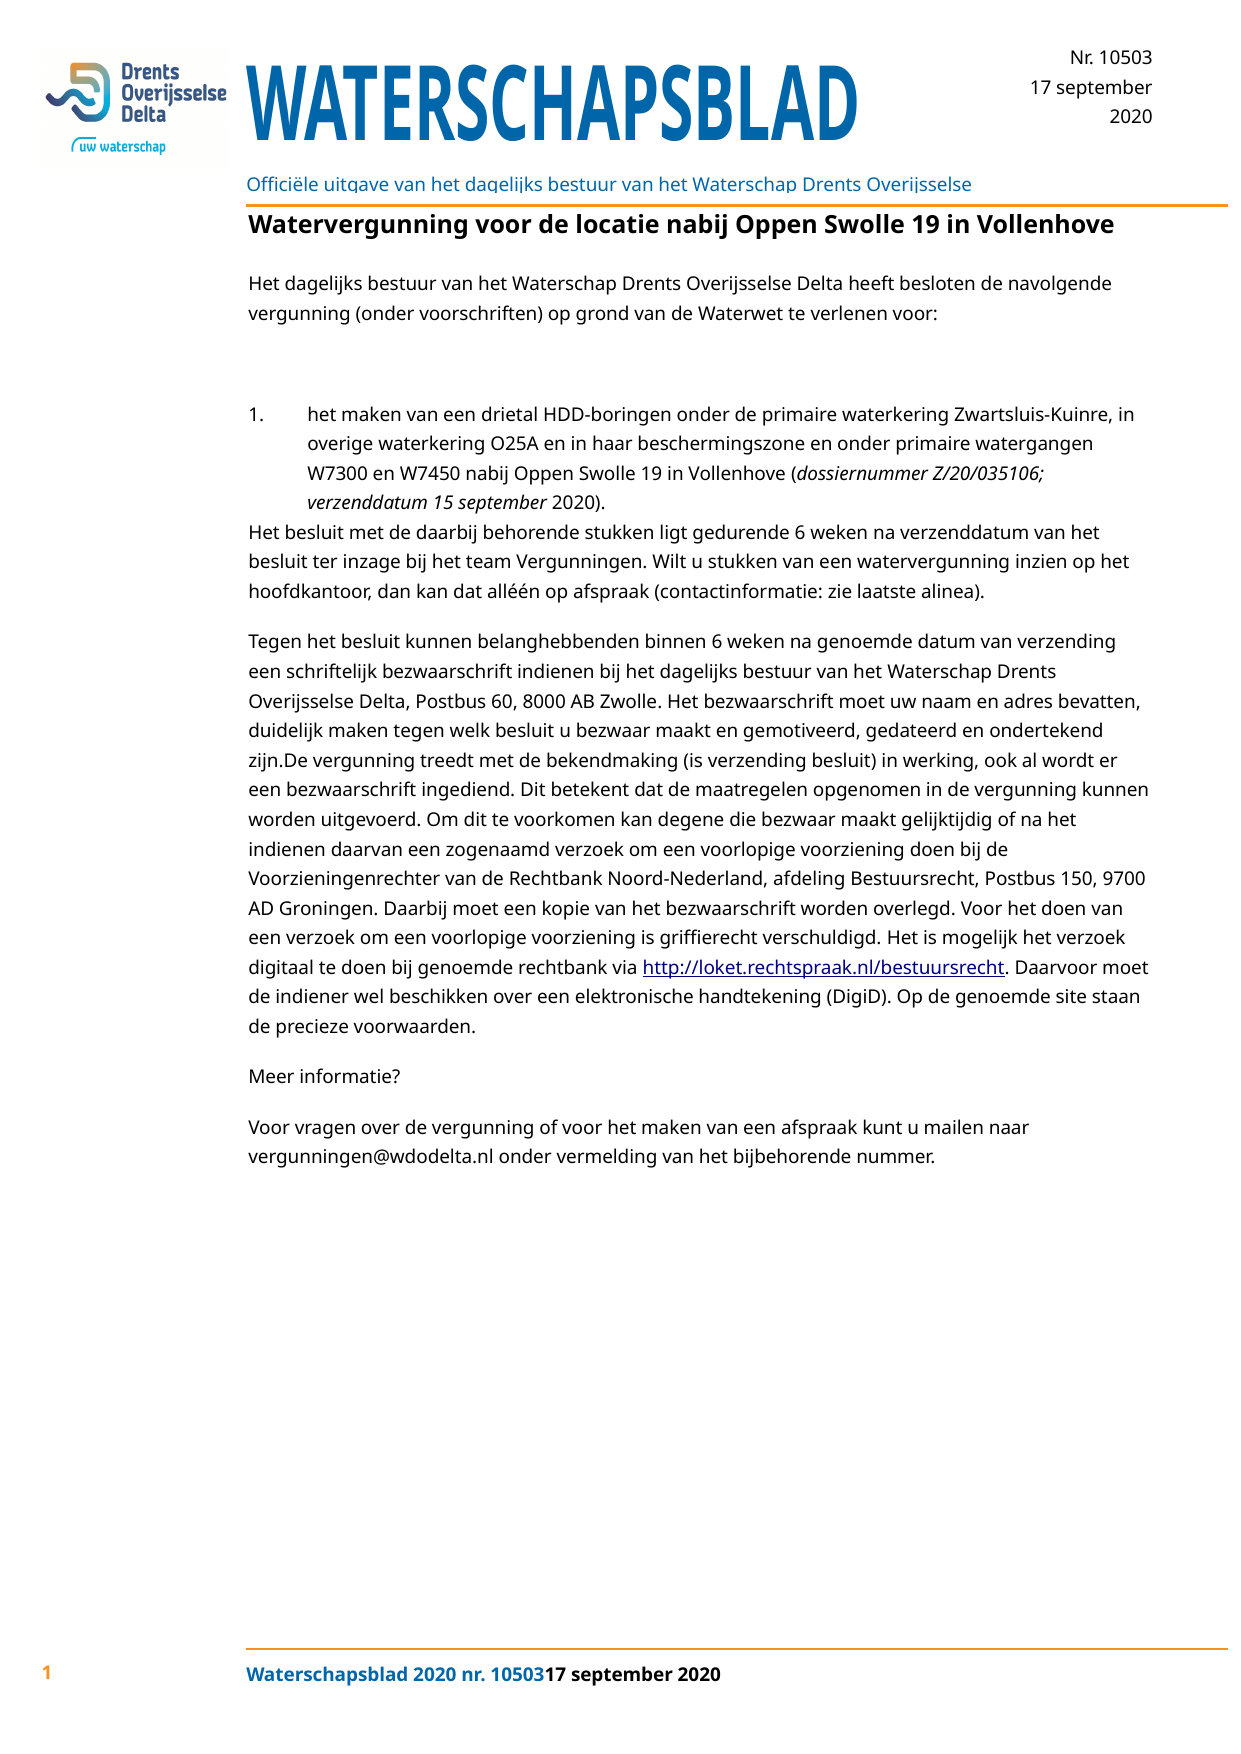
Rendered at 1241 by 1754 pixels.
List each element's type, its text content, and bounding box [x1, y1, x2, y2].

text Watervergunning voor de locatie nabij Oppen Swolle 19 in Vollenhove [248, 207, 1152, 241]
text Het besluit met de daarbij behorende stukken ligt gedurende 6 weken na verzenddatum van het besluit ter inzage bij het team Vergunningen. Wilt u stukken van een watervergunning inzien op het hoofdkantoor, dan kan dat alléén op afspraak (contactinformatie: zie laatste alinea). [248, 519, 1152, 604]
picture [41, 47, 231, 172]
text Tegen het besluit kunnen belanghebbenden binnen 6 weken na genoemde datum van verzending een schriftelijk bezwaarschrift indienen bij het dagelijks bestuur van het Waterschap Drents Overijsselse Delta, Postbus 60, 8000 AB Zwolle. Het bezwaarschrift moet uw naam en adres bevatten, duidelijk maken tegen welk besluit u bezwaar maakt en gemotiveerd, gedateerd en ondertekend zijn.De vergunning treedt met de bekendmaking (is verzending besluit) in werking, ook al wordt er een bezwaarschrift ingediend. Dit betekent dat de maatregelen opgenomen in de vergunning kunnen worden uitgevoerd. Om dit te voorkomen kan degene die bezwaar maakt gelijktijdig of na het indienen daarvan een zogenaamd verzoek om een voorlopige voorziening doen bij de Voorzieningenrechter van de Rechtbank Noord-Nederland, afdeling Bestuursrecht, Postbus 150, 9700 AD Groningen. Daarbij moet een kopie van het bezwaarschrift worden overlegd. Voor het doen van een verzoek om een voorlopige voorziening is griffierecht verschuldigd. Het is mogelijk het verzoek digitaal te doen bij genoemde rechtbank via http://loket.rechtspraak.nl/bestuursrecht. Daarvoor moet de indiener wel beschikken over een elektronische handtekening (DigiD). Op de genoemde site staan de precieze voorwaarden. [248, 629, 1152, 1039]
text Meer informatie? [248, 1064, 1152, 1089]
text Voor vragen over de vergunning of voor het maken van een afspraak kunt u mailen naar vergunningen@wdodelta.nl onder vermelding van het bijbehorende nummer. [248, 1114, 1152, 1169]
text Het dagelijks bestuur van het Waterschap Drents Overijsselse Delta heeft besloten de navolgende vergunning (onder voorschriften) op grond van de Waterwet te verlenen voor: [248, 270, 1152, 326]
list het maken van een drietal HDD-boringen onder de primaire waterkering Zwartsluis-Kuinre, in overige waterkering O25A en in haar beschermingszone en onder primaire watergangen W7300 en W7450 nabij Oppen Swolle 19 in Vollenhove (dossiernummer Z/20/035106; verzenddatum 15 september 2020). [248, 401, 1152, 515]
